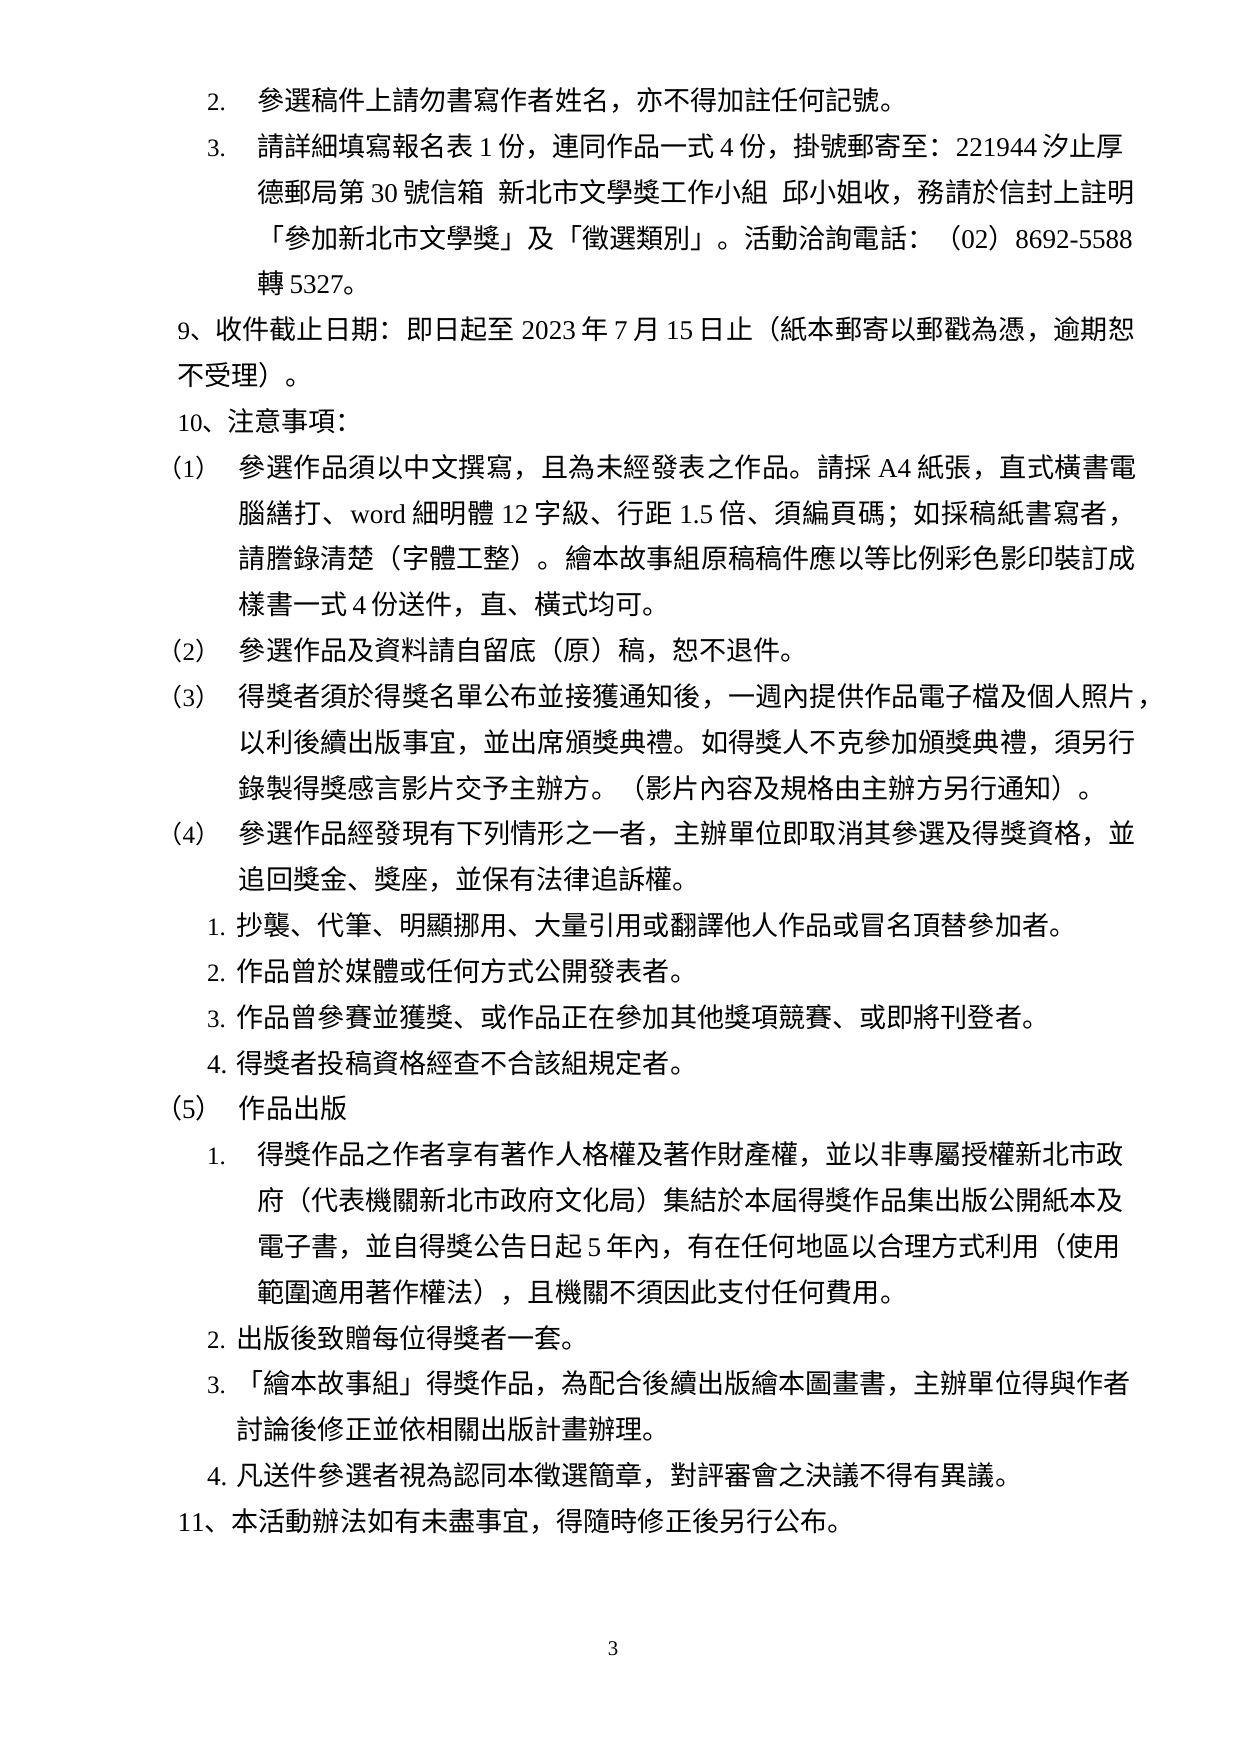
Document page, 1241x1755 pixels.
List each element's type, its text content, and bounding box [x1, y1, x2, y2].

list 本活動辦法如有未盡事宜，得隨時修正後另行公布。 [177, 1495, 1137, 1541]
list 得獎者投稿資格經查不合該組規定者。 [207, 1036, 1137, 1082]
list 請詳細填寫報名表1份，連同作品一式4份，掛號郵寄至：221944汐止厚德郵局第30號信箱 新北市文學獎工作小組 邱小姐收，務請於信封上註明「參加新北市文學獎」及「徵選類別」。活動洽詢電話：（02）8692-5588轉5327。 [207, 120, 1137, 303]
list 凡送件參選者視為認同本徵選簡章，對評審會之決議不得有異議。 [207, 1449, 1137, 1495]
list 作品曾於媒體或任何方式公開發表者。 [207, 945, 1137, 991]
list 得獎者須於得獎名單公布並接獲通知後，一週內提供作品電子檔及個人照片，以利後續出版事宜，並出席頒獎典禮。如得獎人不克參加頒獎典禮，須另行錄製得獎感言影片交予主辦方。（影片內容及規格由主辦方另行通知）。 [189, 670, 1137, 807]
list 作品曾參賽並獲獎、或作品正在參加其他獎項競賽、或即將刊登者。 [207, 991, 1137, 1036]
list 「繪本故事組」得獎作品，為配合後續出版繪本圖畫書，主辦單位得與作者討論後修正並依相關出版計畫辦理。 [207, 1357, 1137, 1449]
list 參選作品及資料請自留底（原）稿，恕不退件。 [189, 624, 1137, 670]
list 收件截止日期：即日起至2023年7月15日止（紙本郵寄以郵戳為憑，逾期恕不受理）。 [177, 303, 1137, 395]
list 得獎作品之作者享有著作人格權及著作財產權，並以非專屬授權新北市政府（代表機關新北市政府文化局）集結於本屆得獎作品集出版公開紙本及電子書，並自得獎公告日起5年內，有在任何地區以合理方式利用（使用範圍適用著作權法），且機關不須因此支付任何費用。 [207, 1128, 1137, 1311]
list 作品出版 [189, 1082, 1137, 1128]
list 參選作品須以中文撰寫，且為未經發表之作品。請採A4紙張，直式橫書電腦繕打、word細明體12字級、行距1.5倍、須編頁碼；如採稿紙書寫者，請謄錄清楚（字體工整）。繪本故事組原稿稿件應以等比例彩色影印裝訂成樣書一式4份送件，直、橫式均可。 [189, 441, 1137, 624]
list 參選作品經發現有下列情形之一者，主辦單位即取消其參選及得獎資格，並追回獎金、獎座，並保有法律追訴權。 [189, 807, 1137, 899]
list 抄襲、代筆、明顯挪用、大量引用或翻譯他人作品或冒名頂替參加者。 [207, 899, 1137, 945]
list 參選稿件上請勿書寫作者姓名，亦不得加註任何記號。 [207, 74, 1137, 120]
list 出版後致贈每位得獎者一套。 [207, 1311, 1137, 1357]
list 注意事項： [177, 395, 1137, 441]
